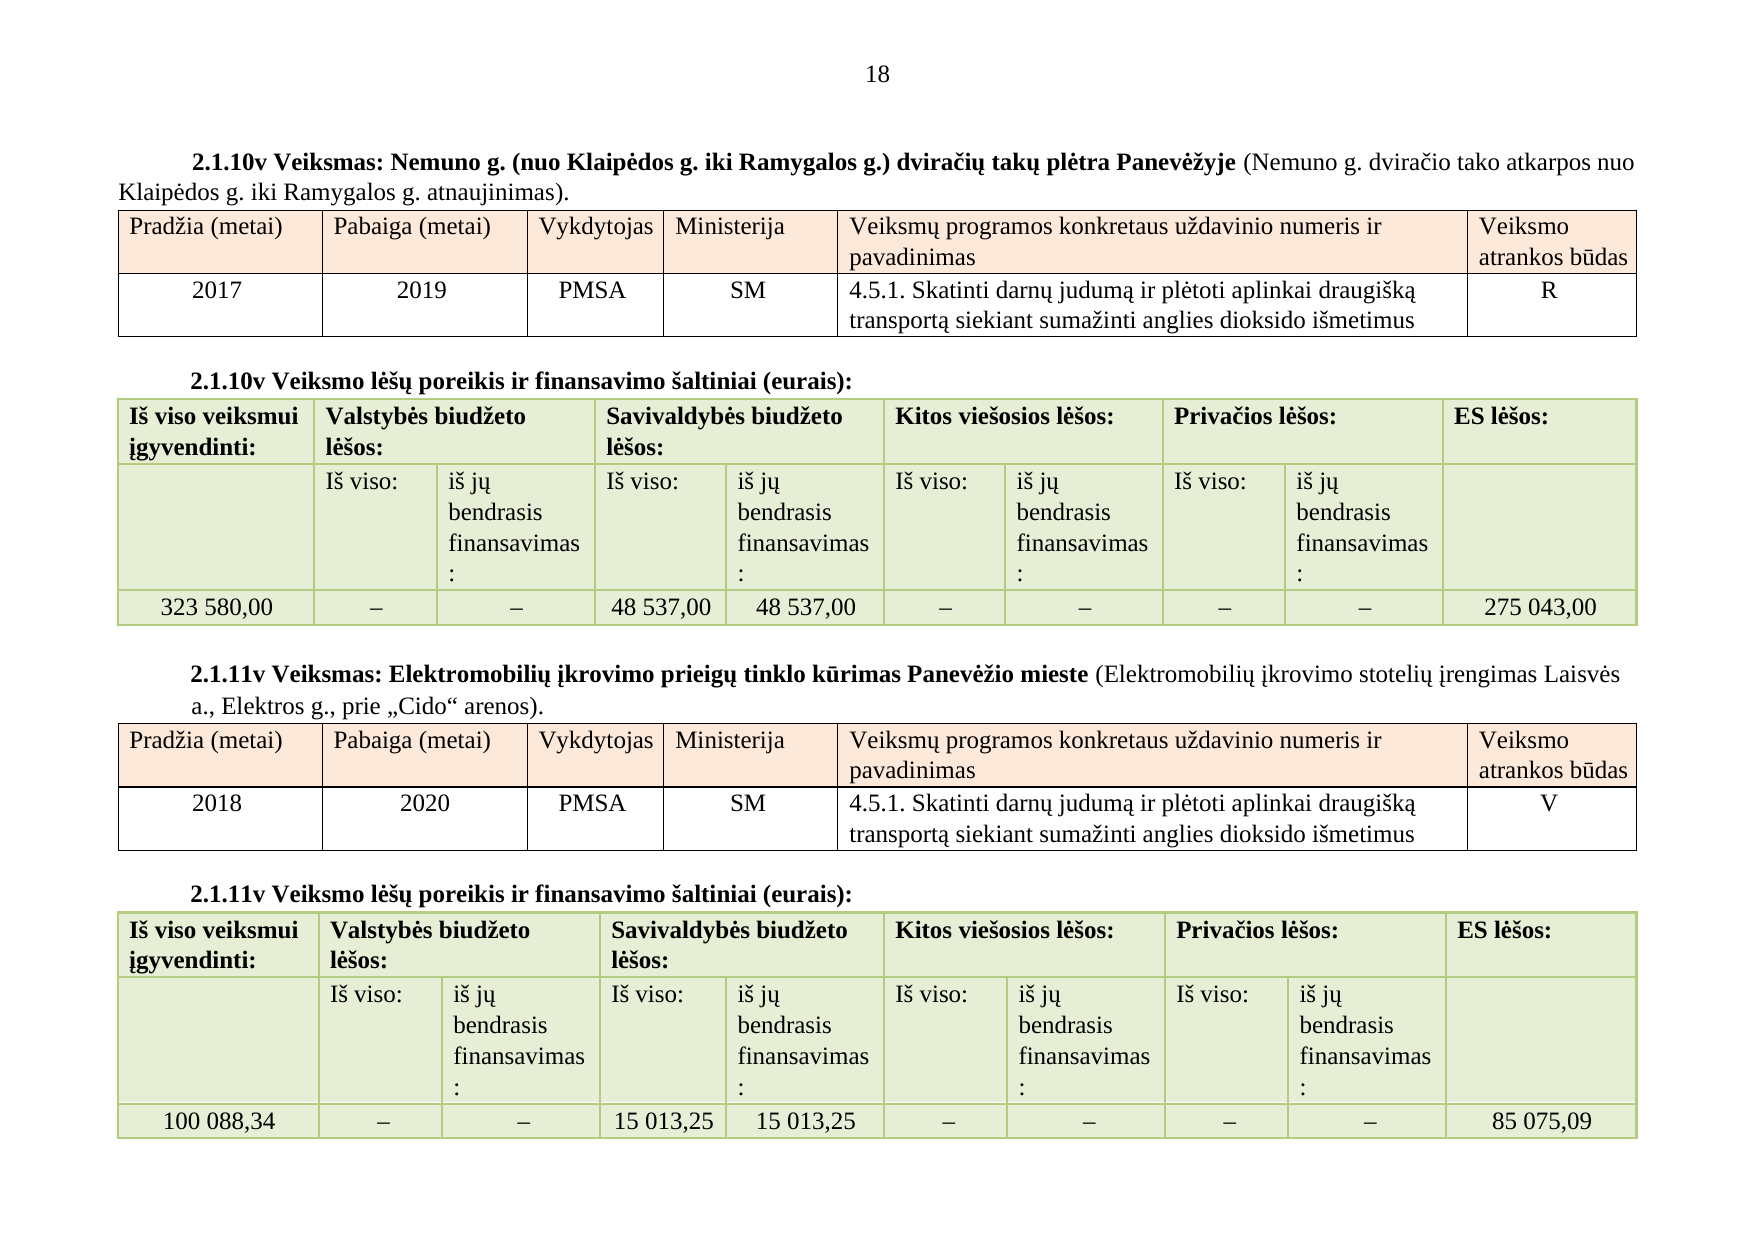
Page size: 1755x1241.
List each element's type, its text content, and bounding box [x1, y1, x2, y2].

table_cell PMSA [528, 788, 663, 849]
table_cell iš jų bendrasis finansavimas: [727, 465, 883, 589]
table_cell iš jų bendrasis finansavimas: [1286, 465, 1442, 589]
table_cell 48 537,00 [727, 591, 883, 624]
table_cell 4.5.1. Skatinti darnų judumą ir plėtoti aplinkai draugišką transportą siekiant sumažinti anglies dioksido išmetimus [838, 274, 1467, 336]
table_cell [119, 465, 313, 589]
table_cell iš jų bendrasis finansavimas: [1008, 978, 1164, 1102]
table_cell 2018 [119, 788, 322, 849]
table_cell R [1468, 274, 1636, 336]
table_cell [1447, 978, 1635, 1102]
table_cell – [885, 591, 1004, 624]
table_header Veiksmų programos konkretaus uždavinio numeris ir pavadinimas [838, 211, 1467, 273]
table_header Veiksmo atrankos būdas [1468, 724, 1636, 786]
table_cell Iš viso: [885, 465, 1004, 589]
table_cell – [1286, 591, 1442, 624]
table_header Veiksmų programos konkretaus uždavinio numeris ir pavadinimas [838, 724, 1467, 786]
table_cell Iš viso: [315, 465, 436, 589]
table_cell [1444, 465, 1635, 589]
table_header ES lėšos: [1447, 914, 1635, 976]
table_header ES lėšos: [1444, 400, 1635, 463]
table_cell iš jų bendrasis finansavimas: [1289, 978, 1445, 1102]
table_header Veiksmo atrankos būdas [1468, 211, 1636, 273]
table_header Kitos viešosios lėšos: [885, 400, 1162, 463]
table_cell Iš viso: [1166, 978, 1287, 1102]
table_cell 48 537,00 [596, 591, 725, 624]
table_header Savivaldybės biudžeto lėšos: [601, 914, 883, 976]
table_cell 100 088,34 [119, 1105, 318, 1137]
table_cell – [443, 1105, 599, 1137]
table_cell iš jų bendrasis finansavimas: [443, 978, 599, 1102]
table_cell iš jų bendrasis finansavimas: [727, 978, 883, 1102]
table_cell Iš viso: [596, 465, 725, 589]
table_header Vykdytojas [528, 724, 663, 786]
table_cell 2019 [323, 274, 527, 336]
text 2.1.10v Veiksmo lėšų poreikis ir finansavimo šaltiniai (eurais): [190, 366, 1636, 395]
table_header Ministerija [664, 211, 837, 273]
table_cell – [438, 591, 594, 624]
table_cell Iš viso: [601, 978, 725, 1102]
text 2.1.10v Veiksmas: Nemuno g. (nuo Klaipėdos g. iki Ramygalos g.) dviračių takų plėtra Panevėžyje (Nemuno g. dviračio tako atkarpos nuo Klaipėdos g. iki Ramygalos g. atnaujinimas). [118, 147, 1635, 206]
table_header Privačios lėšos: [1166, 914, 1445, 976]
table_header Pabaiga (metai) [323, 724, 527, 786]
table_header Pabaiga (metai) [323, 211, 527, 273]
table_header Savivaldybės biudžeto lėšos: [596, 400, 883, 463]
table_header Privačios lėšos: [1164, 400, 1442, 463]
table_cell 2017 [119, 274, 322, 336]
table_cell 15 013,25 [727, 1105, 883, 1137]
table_cell – [1006, 591, 1162, 624]
table_cell – [1166, 1105, 1287, 1137]
table_cell – [885, 1105, 1006, 1137]
table_header Kitos viešosios lėšos: [885, 914, 1164, 976]
table_cell – [315, 591, 436, 624]
table_cell Iš viso: [885, 978, 1006, 1102]
table_cell Iš viso: [320, 978, 441, 1102]
table_cell V [1468, 788, 1636, 849]
text 2.1.11v Veiksmo lėšų poreikis ir finansavimo šaltiniai (eurais): [190, 879, 1636, 908]
table_cell 15 013,25 [601, 1105, 725, 1137]
table_cell – [1289, 1105, 1445, 1137]
table_cell SM [664, 788, 837, 849]
table_cell iš jų bendrasis finansavimas: [438, 465, 594, 589]
table_cell 4.5.1. Skatinti darnų judumą ir plėtoti aplinkai draugišką transportą siekiant sumažinti anglies dioksido išmetimus [838, 788, 1467, 849]
table_cell [119, 978, 318, 1102]
table_cell SM [664, 274, 837, 336]
table_cell PMSA [528, 274, 663, 336]
text 2.1.11v Veiksmas: Elektromobilių įkrovimo prieigų tinklo kūrimas Panevėžio mieste (Elektromobilių įkrovimo stotelių įrengimas Laisvės a., Elektros g., prie „Cido“ arenos). [190, 659, 1636, 720]
table_header Iš viso veiksmui įgyvendinti: [119, 400, 313, 463]
table_header Ministerija [664, 724, 837, 786]
table_cell – [1008, 1105, 1164, 1137]
table_header Iš viso veiksmui įgyvendinti: [119, 914, 318, 976]
table_header Valstybės biudžeto lėšos: [320, 914, 599, 976]
table_cell 85 075,09 [1447, 1105, 1635, 1137]
table_cell 2020 [323, 788, 527, 849]
table_header Pradžia (metai) [119, 211, 322, 273]
table_header Pradžia (metai) [119, 724, 322, 786]
table_cell 323 580,00 [119, 591, 313, 624]
table_cell Iš viso: [1164, 465, 1284, 589]
table_cell iš jų bendrasis finansavimas: [1006, 465, 1162, 589]
table_cell 275 043,00 [1444, 591, 1635, 624]
table_header Valstybės biudžeto lėšos: [315, 400, 594, 463]
table_cell – [320, 1105, 441, 1137]
table_cell – [1164, 591, 1284, 624]
table_header Vykdytojas [528, 211, 663, 273]
